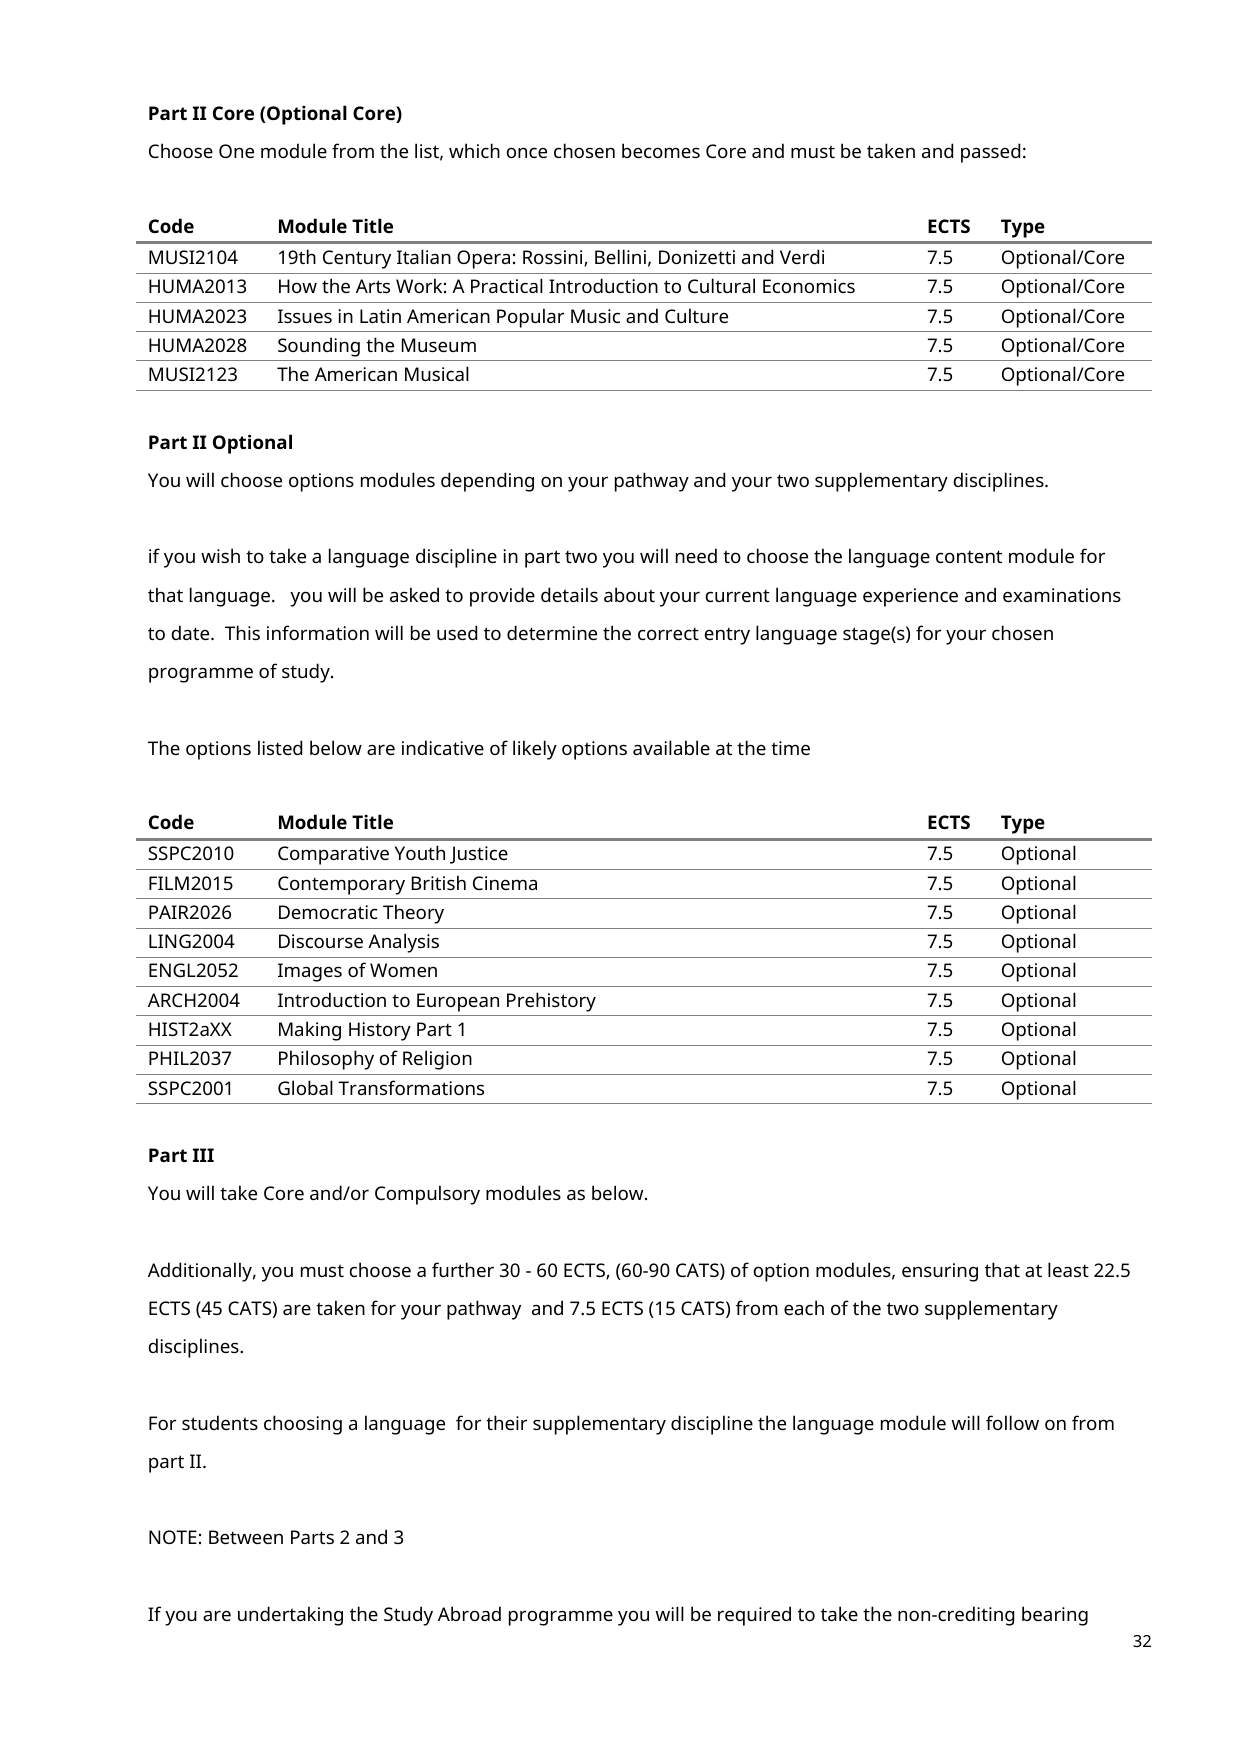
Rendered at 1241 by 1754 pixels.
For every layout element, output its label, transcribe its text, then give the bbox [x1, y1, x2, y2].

table_cell Optional/Core [989, 332, 1152, 360]
table_cell MUSI2104 [136, 244, 266, 273]
table_cell Optional/Core [989, 244, 1152, 273]
table_cell Comparative Youth Justice [266, 841, 916, 869]
table_cell HUMA2023 [136, 303, 266, 331]
table_cell SSPC2010 [136, 841, 266, 869]
table_cell Making History Part 1 [266, 1016, 916, 1044]
table_cell Optional [989, 899, 1152, 927]
table_cell The American Musical [266, 361, 916, 390]
table_cell Sounding the Museum [266, 332, 916, 360]
table_cell Type [989, 213, 1152, 241]
table_cell Optional [989, 870, 1152, 898]
table_cell HIST2aXX [136, 1016, 266, 1044]
table_cell 7.5 [916, 929, 989, 957]
table_cell 7.5 [916, 303, 989, 331]
table_cell 7.5 [916, 361, 989, 390]
table_cell HUMA2013 [136, 274, 266, 302]
table_cell Optional [989, 987, 1152, 1015]
table_cell 7.5 [916, 274, 989, 302]
table_cell Part III You will take Core and/or Compulsory modules as below. Additionally, you must choose a further 30 - 60 ECTS, (60-90 CATS) of option modules, ensuring that at least 22.5 ECTS (45 CATS) are taken for your pathway and 7.5 ECTS (15 CATS) from each of the two supplementary disciplines. For students choosing a language for their supplementary discipline the language module will follow on from part II. NOTE: Between Parts 2 and 3 If you are undertaking the Study Abroad programme you will be required to take the non-crediting bearing [136, 1104, 1152, 1627]
table_cell Optional [989, 841, 1152, 869]
table_cell Discourse Analysis [266, 929, 916, 957]
table_cell Optional [989, 958, 1152, 986]
table_cell HUMA2028 [136, 332, 266, 360]
table_cell ENGL2052 [136, 958, 266, 986]
table_cell MUSI2123 [136, 361, 266, 390]
table_cell 7.5 [916, 870, 989, 898]
table_cell SSPC2001 [136, 1075, 266, 1103]
table_cell Part II Optional You will choose options modules depending on your pathway and your two supplementary disciplines. if you wish to take a language discipline in part two you will need to choose the language content module for that language. you will be asked to provide details about your current language experience and examinations to date. This information will be used to determine the correct entry language stage(s) for your chosen programme of study. The options listed below are indicative of likely options available at the time [136, 391, 1152, 809]
table_cell Issues in Latin American Popular Music and Culture [266, 303, 916, 331]
table_cell 7.5 [916, 1046, 989, 1074]
table_cell How the Arts Work: A Practical Introduction to Cultural Economics [266, 274, 916, 302]
table_cell Images of Women [266, 958, 916, 986]
table_cell LING2004 [136, 929, 266, 957]
table_cell Type [989, 809, 1152, 837]
table_cell Optional/Core [989, 274, 1152, 302]
table_cell 7.5 [916, 332, 989, 360]
table_cell 7.5 [916, 958, 989, 986]
table_cell 7.5 [916, 1016, 989, 1044]
table_cell Optional [989, 1016, 1152, 1044]
table_cell Democratic Theory [266, 899, 916, 927]
table_cell PAIR2026 [136, 899, 266, 927]
table_cell ECTS [916, 213, 989, 241]
table_cell ECTS [916, 809, 989, 837]
table_cell Optional/Core [989, 303, 1152, 331]
table_cell 7.5 [916, 899, 989, 927]
table_cell Optional [989, 929, 1152, 957]
table_cell 7.5 [916, 244, 989, 273]
table_cell Contemporary British Cinema [266, 870, 916, 898]
table_cell Part II Core (Optional Core) Choose One module from the list, which once chosen becomes Core and must be taken and passed: [136, 99, 1152, 213]
table_cell Optional [989, 1075, 1152, 1103]
table_cell Optional/Core [989, 361, 1152, 390]
table_cell Code [136, 809, 266, 837]
table_cell Introduction to European Prehistory [266, 987, 916, 1015]
table_cell 7.5 [916, 987, 989, 1015]
table_cell Module Title [266, 213, 916, 241]
table_cell Philosophy of Religion [266, 1046, 916, 1074]
table_cell 7.5 [916, 1075, 989, 1103]
table_cell ARCH2004 [136, 987, 266, 1015]
table_cell Global Transformations [266, 1075, 916, 1103]
table_cell 19th Century Italian Opera: Rossini, Bellini, Donizetti and Verdi [266, 244, 916, 273]
table_cell Optional [989, 1046, 1152, 1074]
table_cell PHIL2037 [136, 1046, 266, 1074]
table_cell Code [136, 213, 266, 241]
table_cell 7.5 [916, 841, 989, 869]
table_cell FILM2015 [136, 870, 266, 898]
table_cell Module Title [266, 809, 916, 837]
